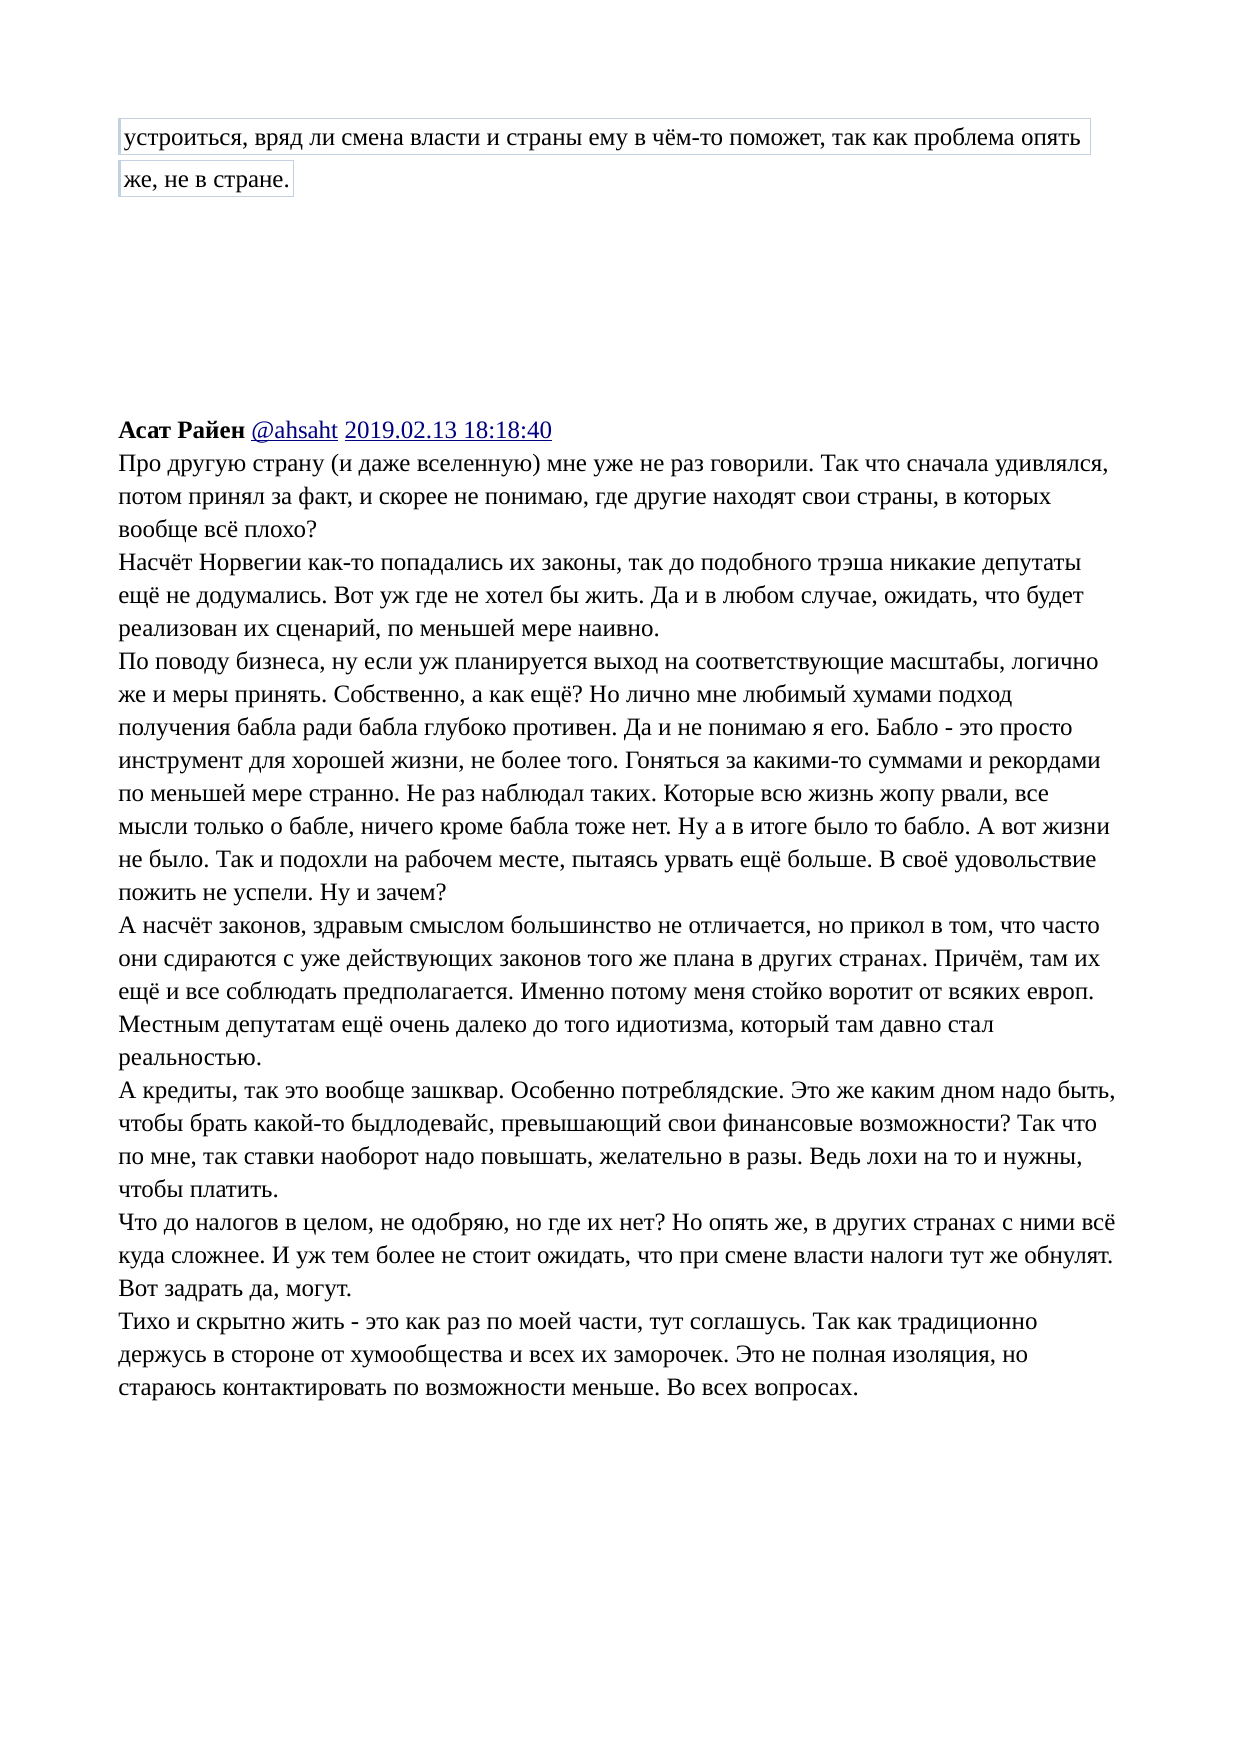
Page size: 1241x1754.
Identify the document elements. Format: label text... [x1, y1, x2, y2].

text Асат Райен @ahsaht 2019.02.13 18:18:40 [118, 415, 1122, 444]
text устроиться, вряд ли смена власти и страны ему в чём-то поможет, так как проблема опять же, не в стране. [118, 118, 1122, 197]
text Про другую страну (и даже вселенную) мне уже не раз говорили. Так что сначала удивлялся, потом принял за факт, и скорее не понимаю, где другие находят свои страны, в которых вообще всё плохо? Насчёт Норвегии как-то попадались их законы, так до подобного трэша никакие депутаты ещё не додумались. Вот уж где не хотел бы жить. Да и в любом случае, ожидать, что будет реализован их сценарий, по меньшей мере наивно. По поводу бизнеса, ну если уж планируется выход на соответствующие масштабы, логично же и меры принять. Собственно, а как ещё? Но лично мне любимый хумами подход получения бабла ради бабла глубоко противен. Да и не понимаю я его. Бабло - это просто инструмент для хорошей жизни, не более того. Гоняться за какими-то суммами и рекордами по меньшей мере странно. Не раз наблюдал таких. Которые всю жизнь жопу рвали, все мысли только о бабле, ничего кроме бабла тоже нет. Ну а в итоге было то бабло. А вот жизни не было. Так и подохли на рабочем месте, пытаясь урвать ещё больше. В своё удовольствие пожить не успели. Ну и зачем? А насчёт законов, здравым смыслом большинство не отличается, но прикол в том, что часто они сдираются с уже действующих законов того же плана в других странах. Причём, там их ещё и все соблюдать предполагается. Именно потому меня стойко воротит от всяких европ. Местным депутатам ещё очень далеко до того идиотизма, который там давно стал реальностью. А кредиты, так это вообще зашквар. Особенно потреблядские. Это же каким дном надо быть, чтобы брать какой-то быдлодевайс, превышающий свои финансовые возможности? Так что по мне, так ставки наоборот надо повышать, желательно в разы. Ведь лохи на то и нужны, чтобы платить. Что до налогов в целом, не одобряю, но где их нет? Но опять же, в других странах с ними всё куда сложнее. И уж тем более не стоит ожидать, что при смене власти налоги тут же обнулят. Вот задрать да, могут. Тихо и скрытно жить - это как раз по моей части, тут соглашусь. Так как традиционно держусь в стороне от хумообщества и всех их заморочек. Это не полная изоляция, но стараюсь контактировать по возможности меньше. Во всех вопросах. [118, 448, 1122, 1401]
